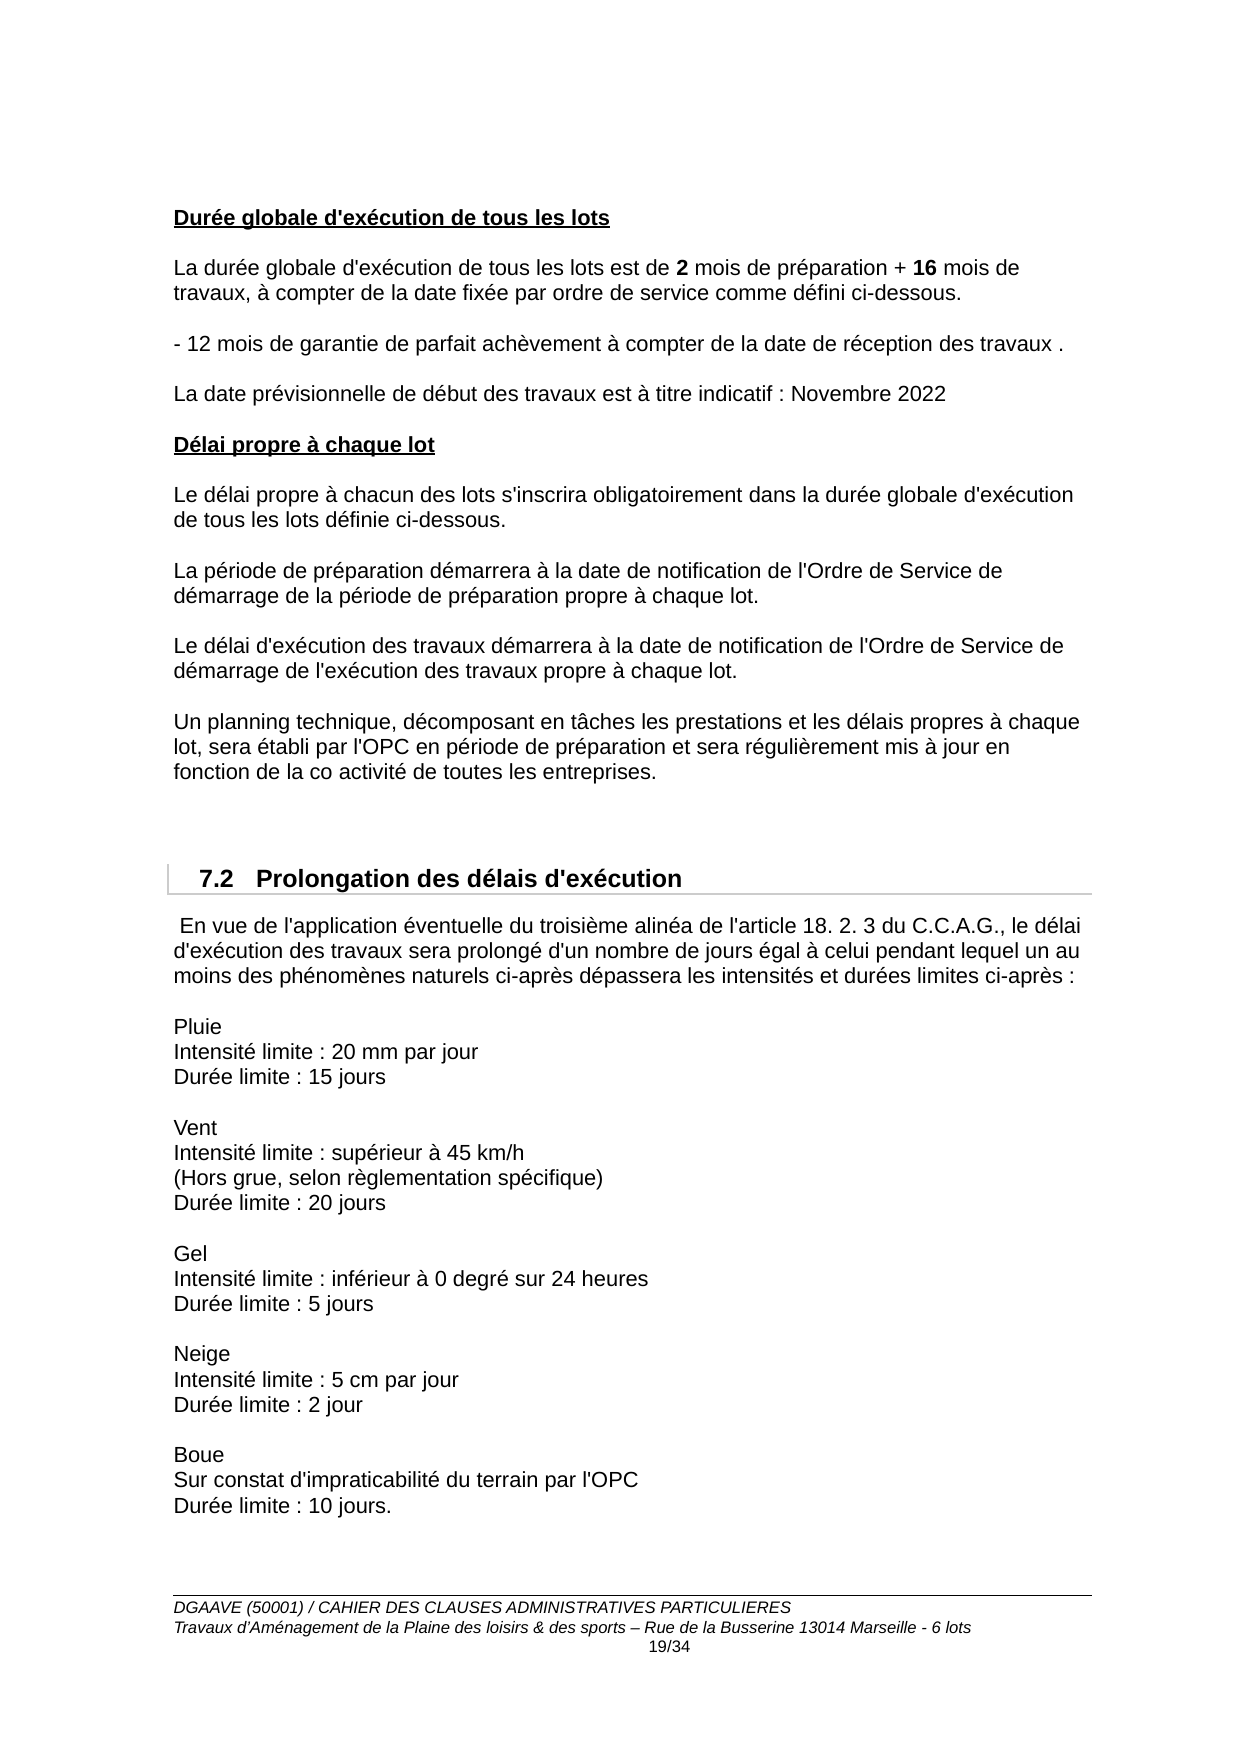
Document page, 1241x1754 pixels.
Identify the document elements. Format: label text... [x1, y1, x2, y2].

text Le délai propre à chacun des lots s'inscrira obligatoirement dans la durée globale d'exécution de tous les lots définie ci-dessous. [173, 482, 1092, 532]
text La date prévisionnelle de début des travaux est à titre indicatif : Novembre 2022 [173, 381, 1092, 406]
text (Hors grue, selon règlementation spécifique) [173, 1165, 1092, 1190]
text Pluie [173, 1014, 1092, 1039]
subtitle Prolongation des délais d'exécution [169, 864, 1092, 893]
text En vue de l'application éventuelle du troisième alinéa de l'article 18. 2. 3 du C.C.A.G., le délai d'exécution des travaux sera prolongé d'un nombre de jours égal à celui pendant lequel un au moins des phénomènes naturels ci-après dépassera les intensités et durées limites ci-après : [173, 913, 1092, 988]
text Le délai d'exécution des travaux démarrera à la date de notification de l'Ordre de Service de démarrage de l'exécution des travaux propre à chaque lot. [173, 633, 1092, 683]
text Durée limite : 5 jours [173, 1291, 1092, 1316]
text Intensité limite : 20 mm par jour [173, 1039, 1092, 1064]
text Boue [173, 1442, 1092, 1467]
text La période de préparation démarrera à la date de notification de l'Ordre de Service de démarrage de la période de préparation propre à chaque lot. [173, 557, 1092, 608]
text - 12 mois de garantie de parfait achèvement à compter de la date de réception des travaux . [173, 331, 1092, 356]
text Durée limite : 20 jours [173, 1190, 1092, 1215]
text Durée limite : 10 jours. [173, 1493, 1092, 1518]
text Sur constat d'impraticabilité du terrain par l'OPC [173, 1467, 1092, 1493]
text Délai propre à chaque lot [173, 431, 1092, 457]
text Durée limite : 15 jours [173, 1064, 1092, 1089]
text Neige [173, 1341, 1092, 1367]
text Intensité limite : inférieur à 0 degré sur 24 heures [173, 1266, 1092, 1291]
text Un planning technique, décomposant en tâches les prestations et les délais propres à chaque lot, sera établi par l'OPC en période de préparation et sera régulièrement mis à jour en fonction de la co activité de toutes les entreprises. [173, 709, 1092, 784]
text Durée globale d'exécution de tous les lots [173, 204, 1092, 230]
text Intensité limite : 5 cm par jour [173, 1367, 1092, 1392]
text Durée limite : 2 jour [173, 1392, 1092, 1417]
text Vent [173, 1114, 1092, 1140]
text Gel [173, 1241, 1092, 1266]
text Intensité limite : supérieur à 45 km/h [173, 1140, 1092, 1165]
text La durée globale d'exécution de tous les lots est de 2 mois de préparation + 16 mois de travaux, à compter de la date fixée par ordre de service comme défini ci-dessous. [173, 255, 1092, 305]
